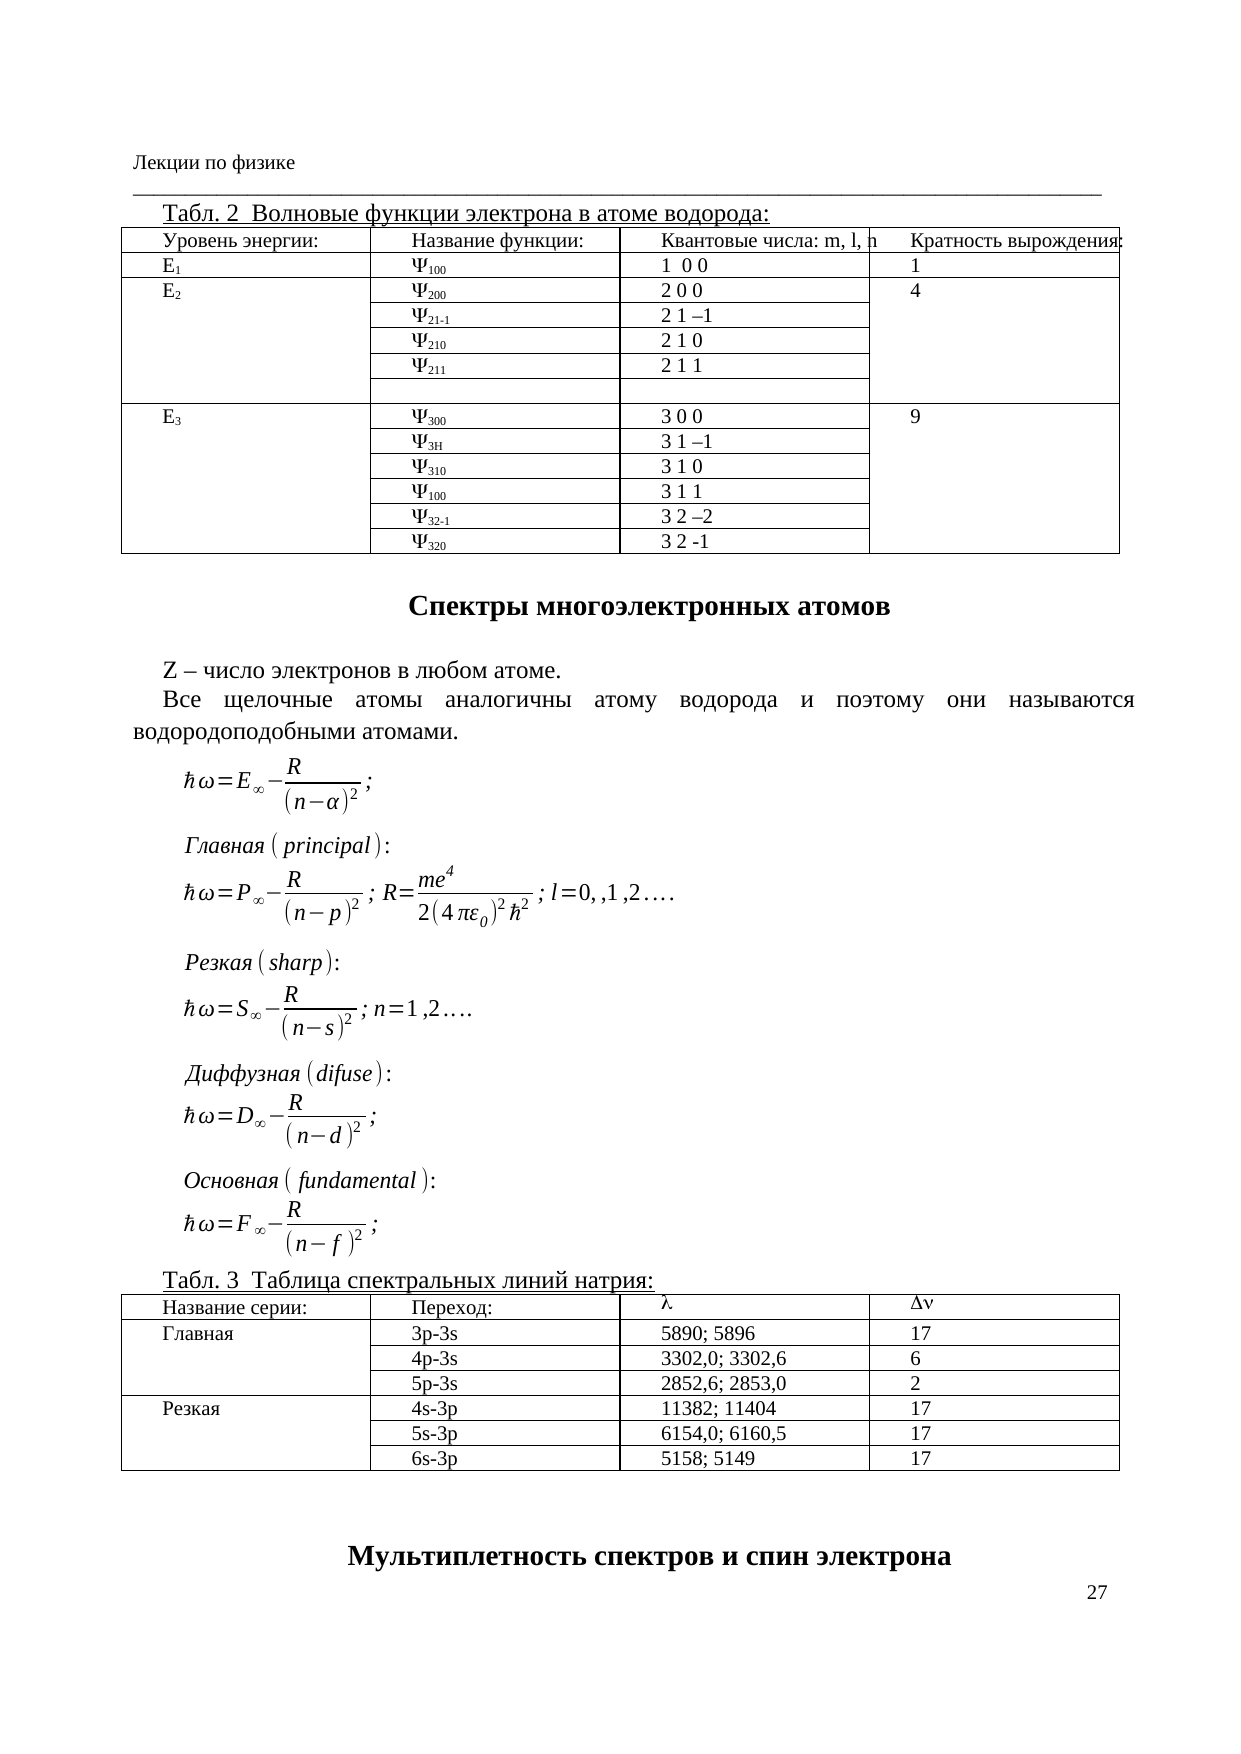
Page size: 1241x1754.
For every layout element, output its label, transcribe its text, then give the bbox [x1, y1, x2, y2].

table_cell 5158; 5149 [621, 1446, 869, 1470]
table_cell 3 0 0 [621, 404, 869, 428]
table_cell 3 1 1 [621, 479, 869, 503]
table_cell E2 [122, 278, 370, 403]
table_cell 200 [371, 278, 619, 302]
table_header Название функции: [371, 228, 619, 252]
table_header Уровень энергии: [122, 228, 370, 252]
table_cell 310 [371, 454, 619, 478]
text Табл. 2 Волновые функции электрона в атоме водорода: [133, 198, 1136, 227]
table_cell 4s-3p [371, 1396, 619, 1420]
table_cell 3 2 –2 [621, 504, 869, 528]
table_cell 2852,6; 2853,0 [621, 1371, 869, 1395]
table_cell 6 [870, 1346, 1119, 1369]
table_cell 17 [870, 1396, 1119, 1420]
table_header  [621, 1295, 869, 1319]
table_cell 2 1 –1 [621, 303, 869, 327]
text Мультиплетность спектров и спин электрона [133, 1538, 1136, 1572]
table_cell 11382; 11404 [621, 1396, 869, 1420]
text Все щелочные атомы аналогичны атому водорода и поэтому они называются водородоподобными атомами. [133, 684, 1136, 746]
table_cell 1 [870, 253, 1119, 277]
table_cell 3302,0; 3302,6 [621, 1346, 869, 1369]
table_cell 5p-3s [371, 1371, 619, 1395]
table_cell 211 [371, 354, 619, 377]
table_cell 17 [870, 1320, 1119, 1344]
table_cell 3 2 -1 [621, 529, 869, 553]
table_cell 100 [371, 479, 619, 503]
table_cell 2 1 1 [621, 354, 869, 377]
table_cell 4 [870, 278, 1119, 403]
table_cell 17 [870, 1446, 1119, 1470]
table_cell 21-1 [371, 303, 619, 327]
table_cell 32-1 [371, 504, 619, 528]
table_header Кратность вырождения: [870, 228, 1119, 252]
table_cell 320 [371, 529, 619, 553]
table_cell 6s-3p [371, 1446, 619, 1470]
table_cell [371, 379, 619, 403]
table_header Переход: [371, 1295, 619, 1319]
table_header  [870, 1295, 1119, 1319]
table_cell 3p-3s [371, 1320, 619, 1344]
table_cell 3 1 –1 [621, 429, 869, 453]
table_cell 17 [870, 1421, 1119, 1445]
table_cell 2 1 0 [621, 328, 869, 352]
table_cell 6154,0; 6160,5 [621, 1421, 869, 1445]
table_cell E3 [122, 404, 370, 553]
text Табл. 3 Таблица спектральных линий натрия: [133, 1266, 1136, 1294]
table_cell 5s-3p [371, 1421, 619, 1445]
table_cell 300 [371, 404, 619, 428]
table_cell 1 0 0 [621, 253, 869, 277]
table_cell 2 [870, 1371, 1119, 1395]
table_header Название серии: [122, 1295, 370, 1319]
table_cell 5890; 5896 [621, 1320, 869, 1344]
table_cell 3H [371, 429, 619, 453]
table_cell 100 [371, 253, 619, 277]
table_cell 3 1 0 [621, 454, 869, 478]
table_header Квантовые числа: m, l, n [621, 228, 869, 252]
table_cell Главная [122, 1320, 370, 1395]
table_cell 9 [870, 404, 1119, 553]
text Z – число электронов в любом атоме. [133, 655, 1136, 684]
table_cell 2 0 0 [621, 278, 869, 302]
table_cell E1 [122, 253, 370, 277]
text Спектры многоэлектронных атомов [133, 588, 1136, 621]
table_cell [621, 379, 869, 403]
table_cell Резкая [122, 1396, 370, 1470]
table_cell 210 [371, 328, 619, 352]
table_cell 4p-3s [371, 1346, 619, 1369]
